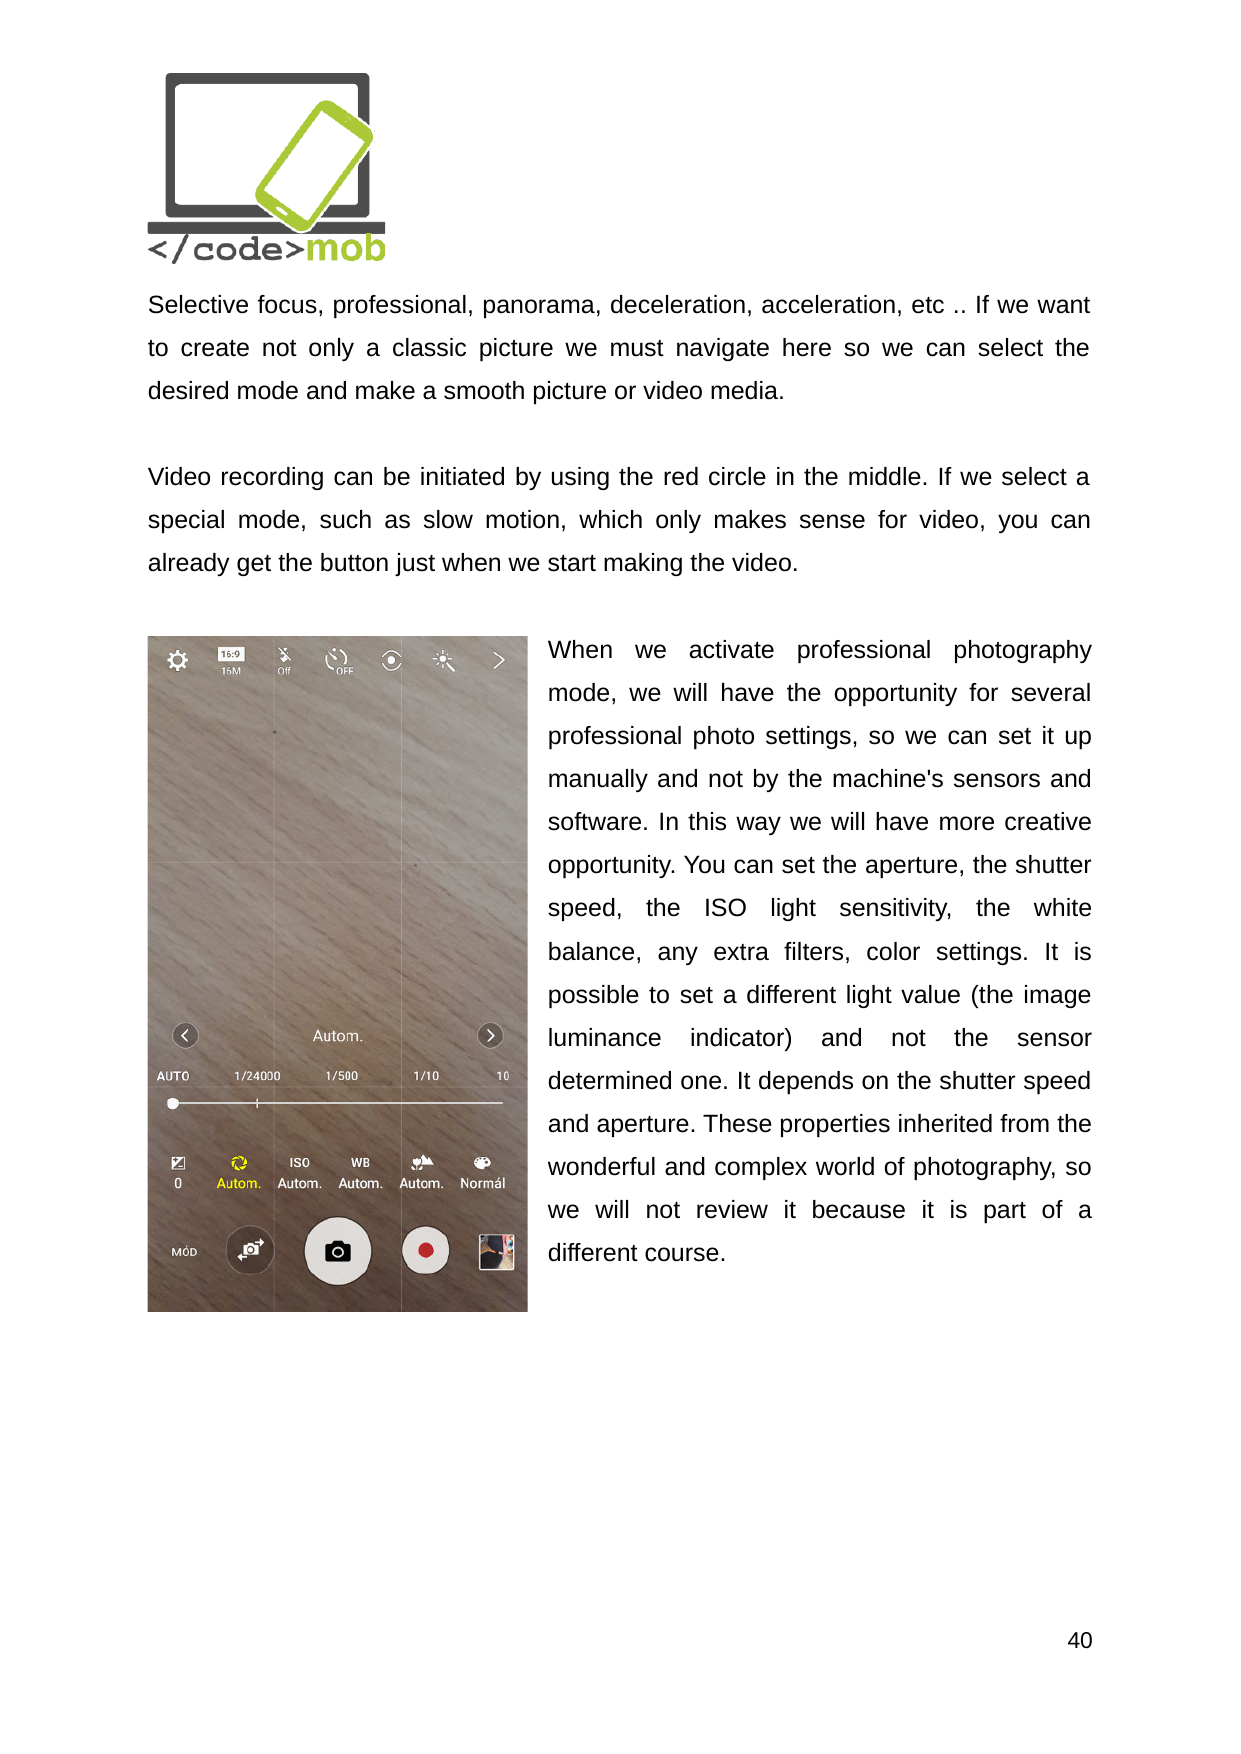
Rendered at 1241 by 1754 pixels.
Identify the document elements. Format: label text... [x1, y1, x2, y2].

text When we activate professional photography mode, we will have the opportunity for several professional photo settings, so we can set it up manually and not by the machine's sensors and software. In this way we will have more creative opportunity. You can set the aperture, the shutter speed, the ISO light sensitivity, the white balance, any extra filters, color settings. It is possible to set a different light value (the image luminance indicator) and not the sensor determined one. It depends on the shutter speed and aperture. These properties inherited from the wonderful and complex world of photography, so we will not review it because it is part of a different course. [148, 635, 1093, 1267]
text Selective focus, professional, panorama, deceleration, acceleration, etc .. If we want to create not only a classic picture we must navigate here so we can select the desired mode and make a smooth picture or video media. [148, 290, 1093, 405]
picture [147, 636, 528, 1312]
text Video recording can be initiated by using the red circle in the middle. If we select a special mode, such as slow motion, which only makes sense for video, you can already get the button just when we start making the video. [148, 462, 1093, 577]
picture [147, 73, 386, 264]
